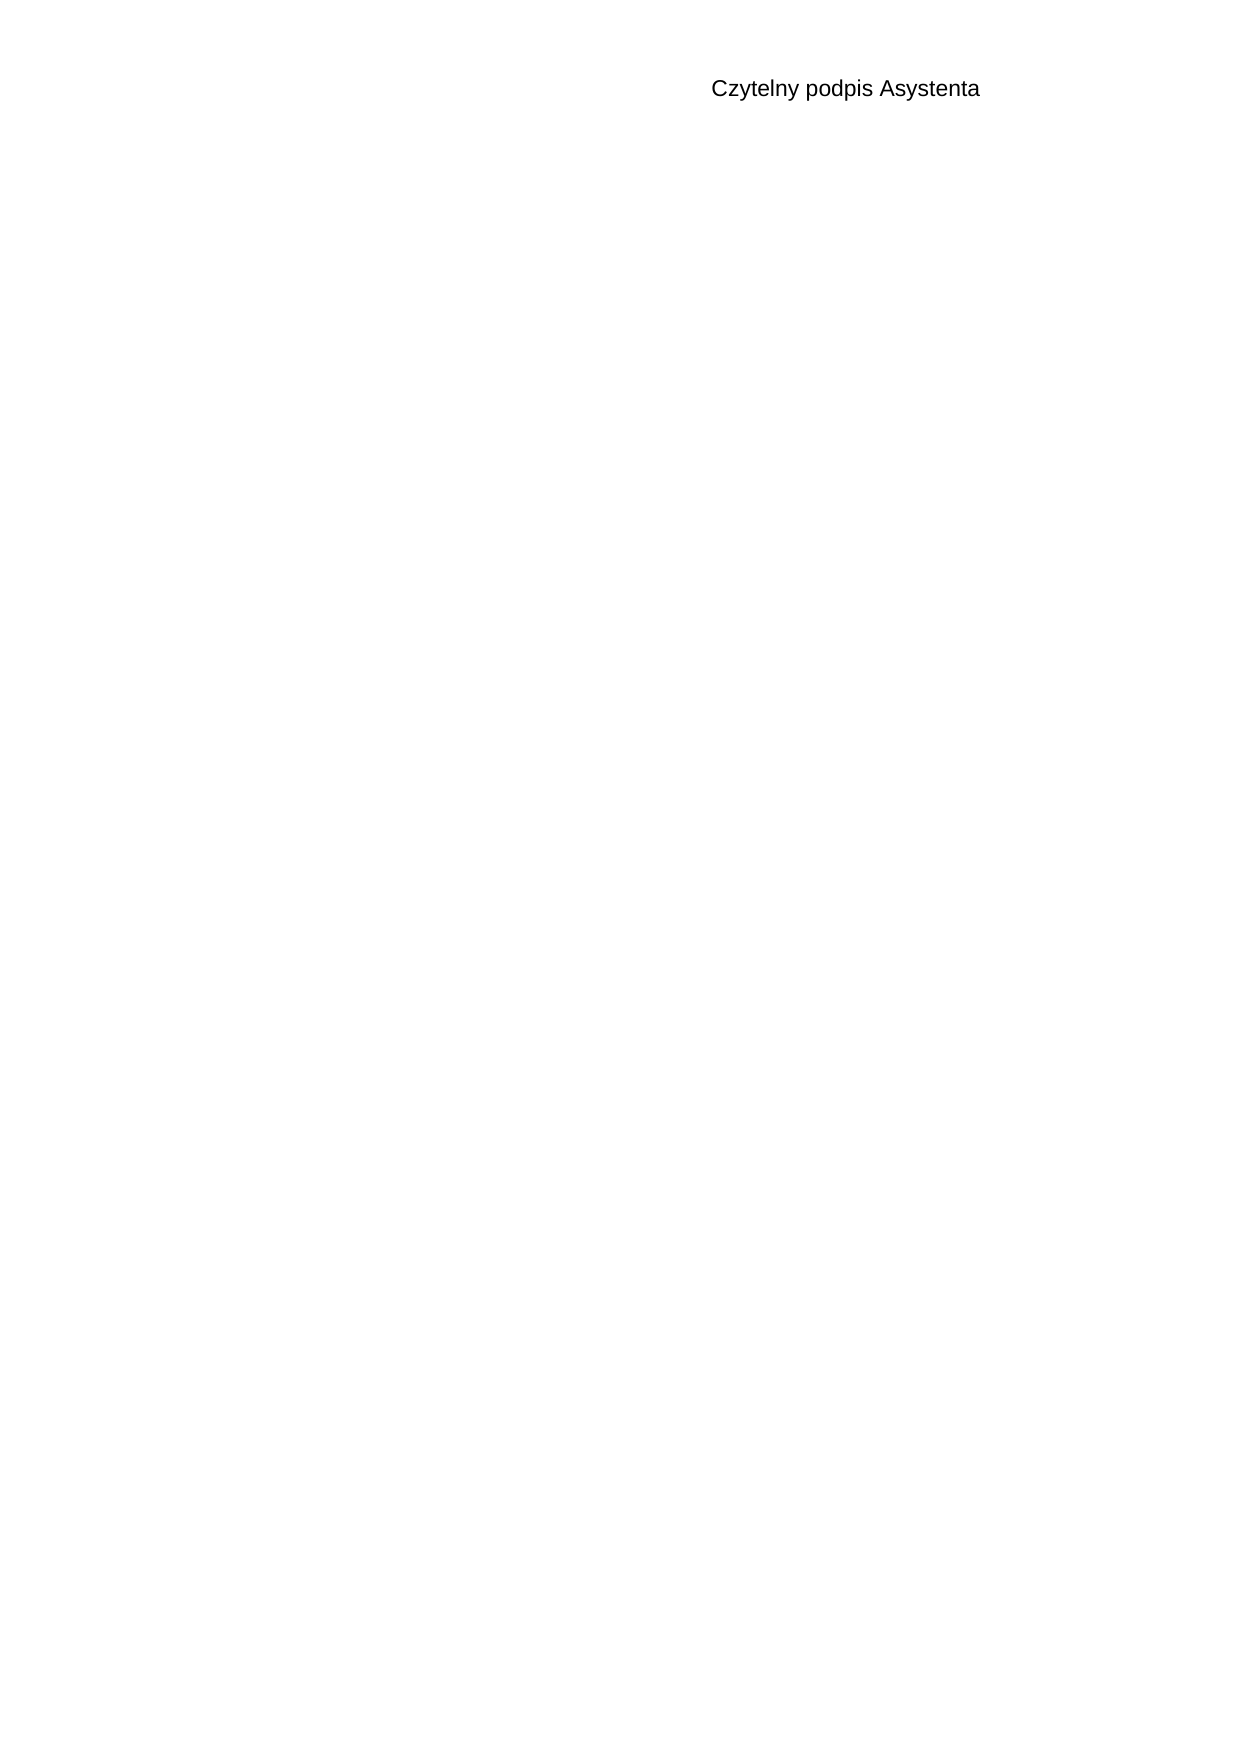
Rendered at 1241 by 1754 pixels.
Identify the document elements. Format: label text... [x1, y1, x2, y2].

text Czytelny podpis Asystenta [75, 75, 1165, 101]
